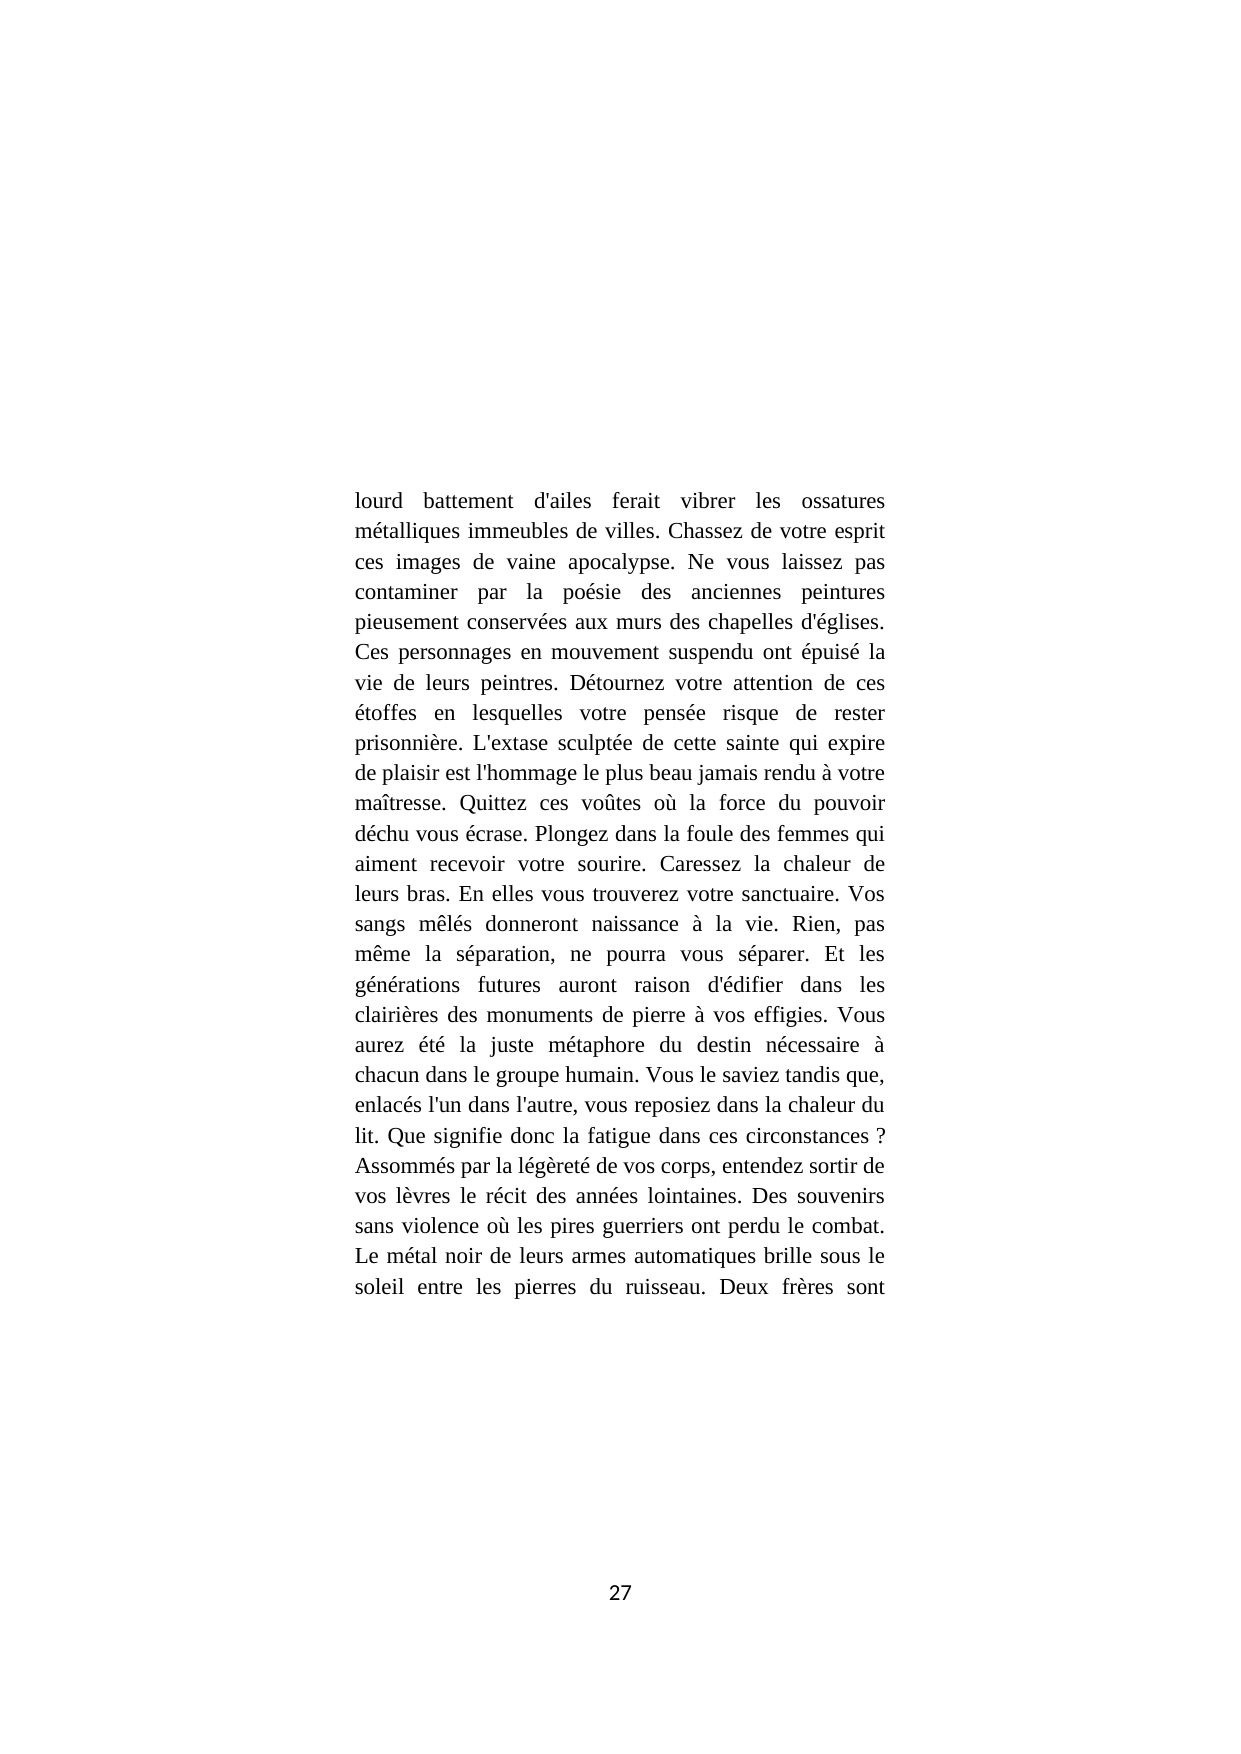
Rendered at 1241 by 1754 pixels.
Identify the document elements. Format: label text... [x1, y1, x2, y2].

text lourd battement d'ailes ferait vibrer les ossatures métalliques immeubles de villes. Chassez de votre esprit ces images de vaine apocalypse. Ne vous laissez pas contaminer par la poésie des anciennes peintures pieusement conservées aux murs des chapelles d'églises. Ces personnages en mouvement suspendu ont épuisé la vie de leurs peintres. Détournez votre attention de ces étoffes en lesquelles votre pensée risque de rester prisonnière. L'extase sculptée de cette sainte qui expire de plaisir est l'hommage le plus beau jamais rendu à votre maîtresse. Quittez ces voûtes où la force du pouvoir déchu vous écrase. Plongez dans la foule des femmes qui aiment recevoir votre sourire. Caressez la chaleur de leurs bras. En elles vous trouverez votre sanctuaire. Vos sangs mêlés donneront naissance à la vie. Rien, pas même la séparation, ne pourra vous séparer. Et les générations futures auront raison d'édifier dans les clairières des monuments de pierre à vos effigies. Vous aurez été la juste métaphore du destin nécessaire à chacun dans le groupe humain. Vous le saviez tandis que, enlacés l'un dans l'autre, vous reposiez dans la chaleur du lit. Que signifie donc la fatigue dans ces circonstances ? Assommés par la légèreté de vos corps, entendez sortir de vos lèvres le récit des années lointaines. Des souvenirs sans violence où les pires guerriers ont perdu le combat. Le métal noir de leurs armes automatiques brille sous le soleil entre les pierres du ruisseau. Deux frères sont [354, 487, 886, 1299]
